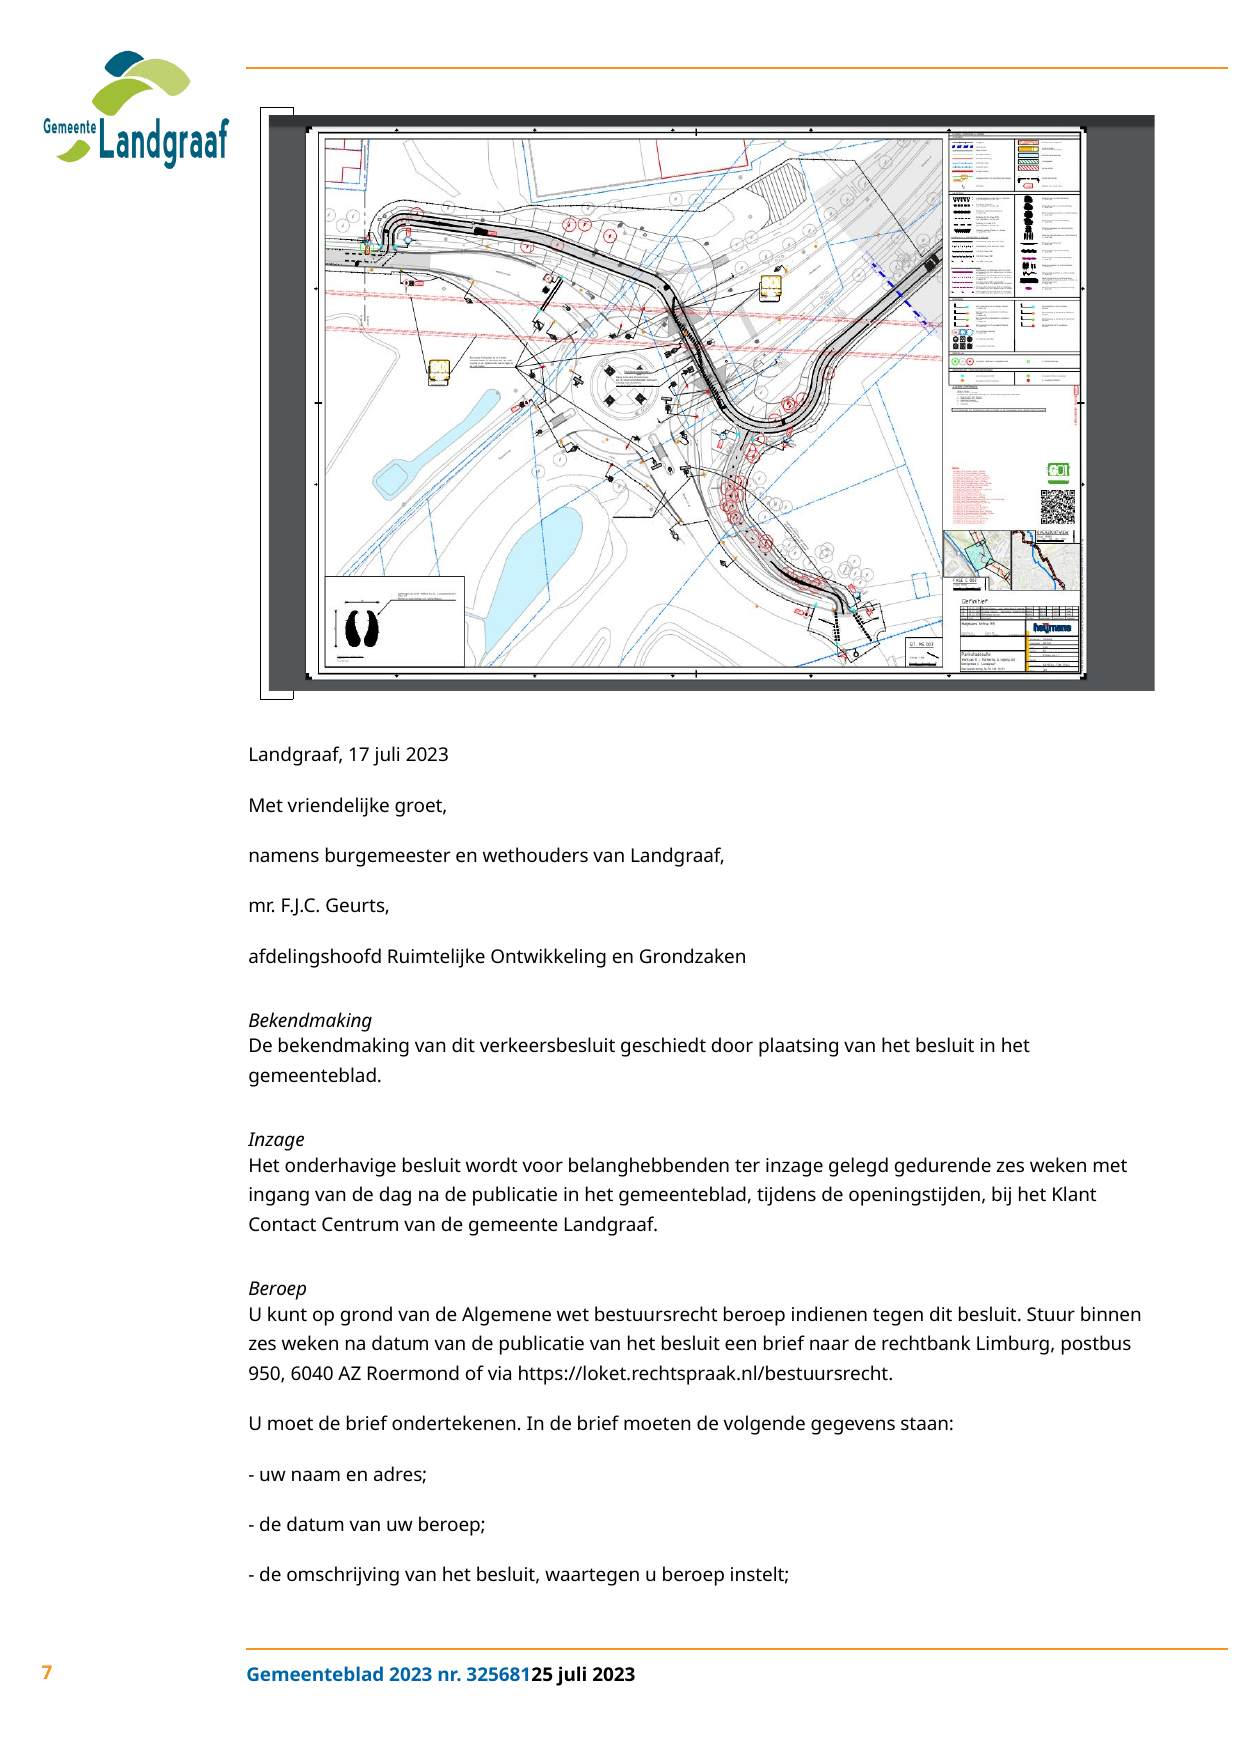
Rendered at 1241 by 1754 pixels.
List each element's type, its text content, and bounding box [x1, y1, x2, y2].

text Inzage [248, 1126, 1152, 1152]
text U kunt op grond van de Algemene wet bestuursrecht beroep indienen tegen dit besluit. Stuur binnen zes weken na datum van de publicatie van het besluit een brief naar de rechtbank Limburg, postbus 950, 6040 AZ Roermond of via https://loket.rechtspraak.nl/bestuursrecht. [248, 1301, 1152, 1386]
picture [41, 47, 231, 172]
text mr. F.J.C. Geurts, [248, 893, 1152, 918]
text - de datum van uw beroep; [248, 1511, 1152, 1537]
text - de omschrijving van het besluit, waartegen u beroep instelt; [248, 1562, 1152, 1587]
text Met vriendelijke groet, [248, 792, 1152, 817]
text Bekendmaking [248, 1007, 1152, 1033]
picture [268, 115, 1155, 691]
text Het onderhavige besluit wordt voor belanghebbenden ter inzage gelegd gedurende zes weken met ingang van de dag na de publicatie in het gemeenteblad, tijdens de openingstijden, bij het Klant Contact Centrum van de gemeente Landgraaf. [248, 1152, 1152, 1237]
text namens burgemeester en wethouders van Landgraaf, [248, 842, 1152, 868]
text Landgraaf, 17 juli 2023 [248, 741, 1152, 767]
text De bekendmaking van dit verkeersbesluit geschiedt door plaatsing van het besluit in het gemeenteblad. [248, 1033, 1152, 1088]
text - uw naam en adres; [248, 1461, 1152, 1487]
text U moet de brief ondertekenen. In de brief moeten de volgende gegevens staan: [248, 1410, 1152, 1436]
text Beroep [248, 1275, 1152, 1301]
text afdelingshoofd Ruimtelijke Ontwikkeling en Grondzaken [248, 943, 1152, 969]
